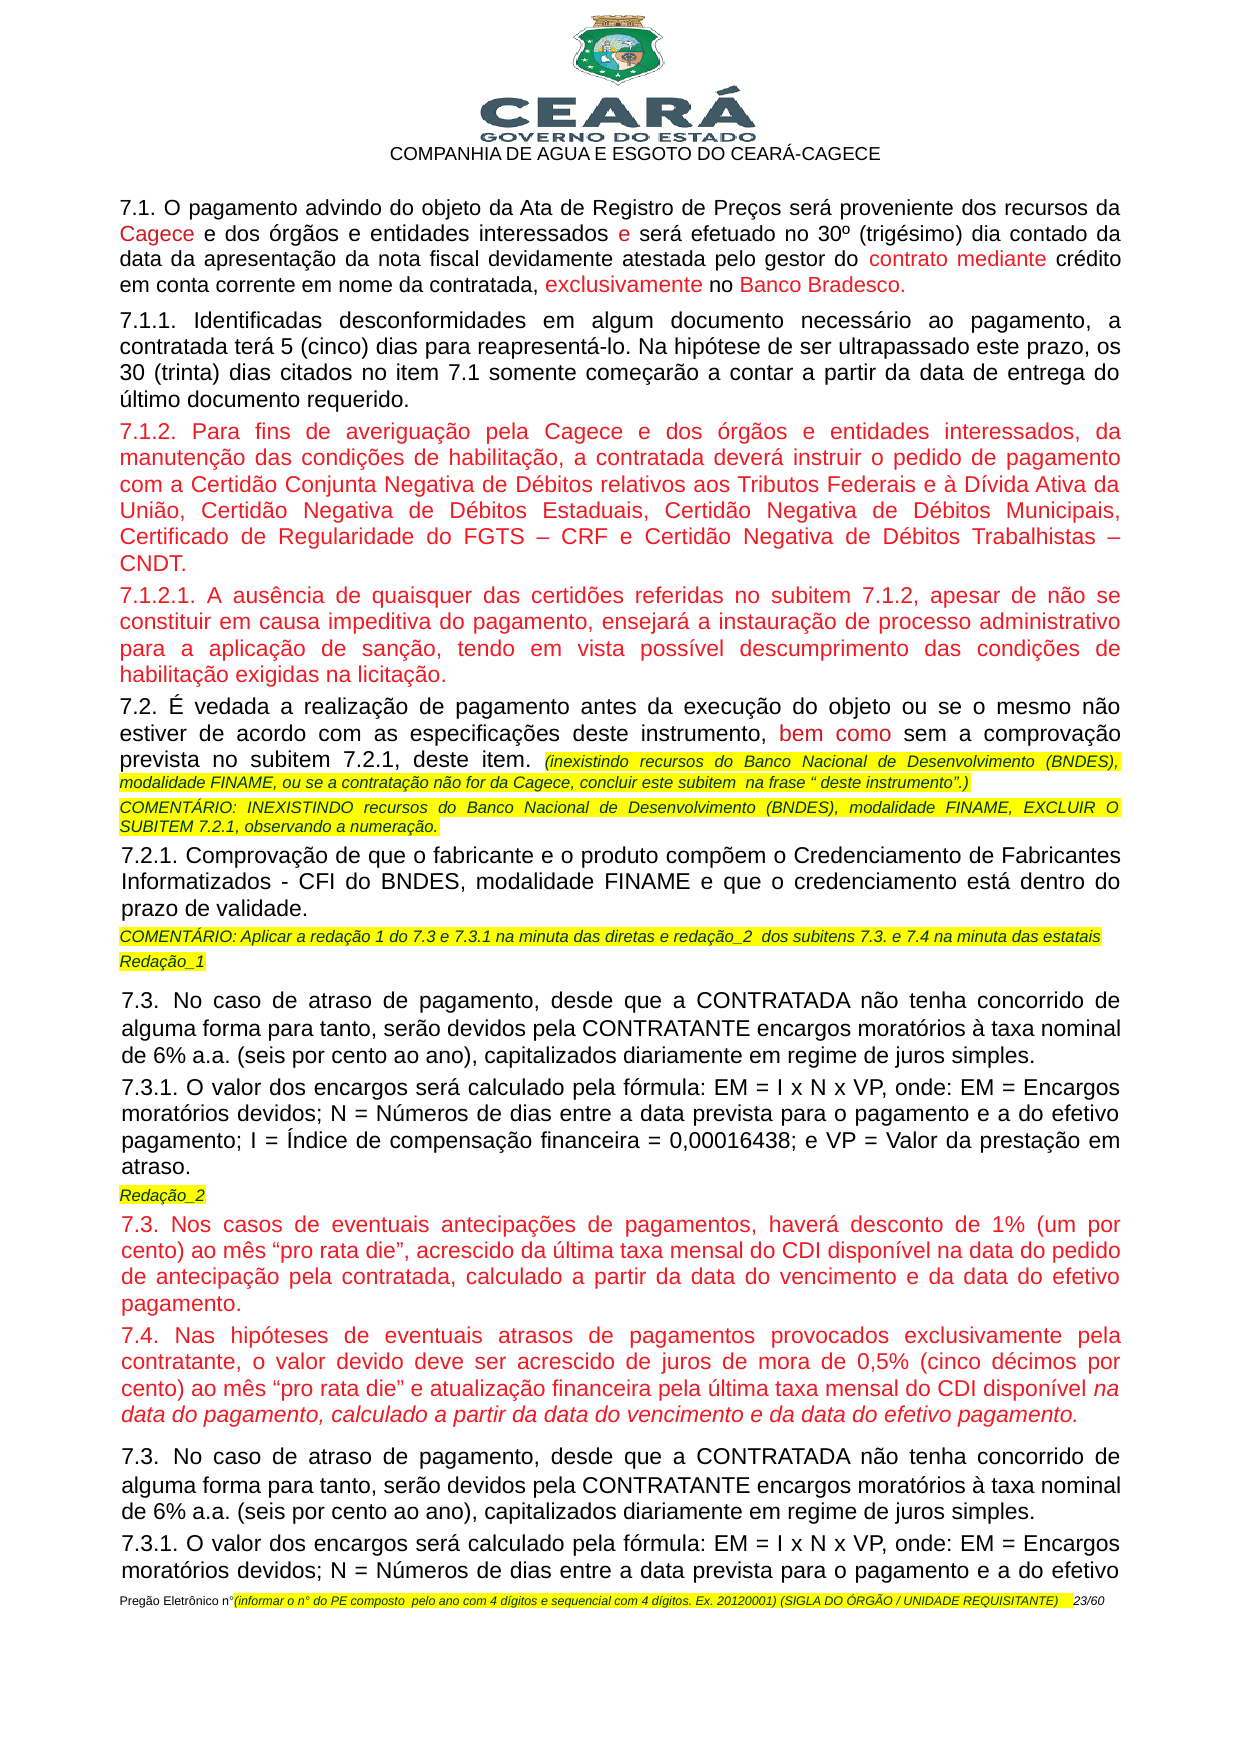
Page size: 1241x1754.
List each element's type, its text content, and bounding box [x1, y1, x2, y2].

text 7.3.1. O valor dos encargos será calculado pela fórmula: EM = I x N x VP, onde: EM = Encargos moratórios devidos; N = Números de dias entre a data prevista para o pagamento e a do efetivo [121, 1530, 1121, 1583]
text 7.1.2.1. A ausência de quaisquer das certidões referidas no subitem 7.1.2, apesar de não se constituir em causa impeditiva do pagamento, ensejará a instauração de processo administrativo para a aplicação de sanção, tendo em vista possível descumprimento das condições de habilitação exigidas na licitação. [119, 582, 1121, 687]
text 7.3. No caso de atraso de pagamento, desde que a CONTRATADA não tenha concorrido de alguma forma para tanto, serão devidos pela CONTRATANTE encargos moratórios à taxa nominal de 6% a.a. (seis por cento ao ano), capitalizados diariamente em regime de juros simples. [121, 977, 1121, 1068]
text COMENTÁRIO: Aplicar a redação 1 do 7.3 e 7.3.1 na minuta das diretas e redação_2 dos subitens 7.3. e 7.4 na minuta das estatais [119, 927, 1121, 946]
text 7.4. Nas hipóteses de eventuais atrasos de pagamentos provocados exclusivamente pela contratante, o valor devido deve ser acrescido de juros de mora de 0,5% (cinco décimos por cento) ao mês “pro rata die” e atualização financeira pela última taxa mensal do CDI disponível na data do pagamento, calculado a partir da data do vencimento e da data do efetivo pagamento. [121, 1322, 1121, 1427]
text 7.3.1. O valor dos encargos será calculado pela fórmula: EM = I x N x VP, onde: EM = Encargos moratórios devidos; N = Números de dias entre a data prevista para o pagamento e a do efetivo pagamento; I = Índice de compensação financeira = 0,00016438; e VP = Valor da prestação em atraso. [121, 1074, 1121, 1179]
text 7.1.2. Para fins de averiguação pela Cagece e dos órgãos e entidades interessados, da manutenção das condições de habilitação, a contratada deverá instruir o pedido de pagamento com a Certidão Conjunta Negativa de Débitos relativos aos Tributos Federais e à Dívida Ativa da União, Certidão Negativa de Débitos Estaduais, Certidão Negativa de Débitos Municipais, Certificado de Regularidade do FGTS – CRF e Certidão Negativa de Débitos Trabalhistas – CNDT. [119, 418, 1121, 576]
text Redação_2 [119, 1185, 1121, 1204]
picture [454, 10, 783, 146]
text 7.1. O pagamento advindo do objeto da Ata de Registro de Preços será proveniente dos recursos da Cagece e dos órgãos e entidades interessados e será efetuado no 30º (trigésimo) dia contado da data da apresentação da nota fiscal devidamente atestada pelo gestor do contrato mediante crédito em conta corrente em nome da contratada, exclusivamente no Banco Bradesco. [119, 194, 1121, 298]
text Redação_1 [119, 952, 1121, 971]
text 7.3. No caso de atraso de pagamento, desde que a CONTRATADA não tenha concorrido de alguma forma para tanto, serão devidos pela CONTRATANTE encargos moratórios à taxa nominal de 6% a.a. (seis por cento ao ano), capitalizados diariamente em regime de juros simples. [121, 1433, 1121, 1524]
text 7.2.1. Comprovação de que o fabricante e o produto compõem o Credenciamento de Fabricantes Informatizados - CFI do BNDES, modalidade FINAME e que o credenciamento está dentro do prazo de validade. [121, 842, 1121, 921]
text 7.2. É vedada a realização de pagamento antes da execução do objeto ou se o mesmo não estiver de acordo com as especificações deste instrumento, bem como sem a comprovação prevista no subitem 7.2.1, deste item. (inexistindo recursos do Banco Nacional de Desenvolvimento (BNDES), modalidade FINAME, ou se a contratação não for da Cagece, concluir este subitem na frase “ deste instrumento”.) [119, 693, 1121, 792]
text COMENTÁRIO: INEXISTINDO recursos do Banco Nacional de Desenvolvimento (BNDES), modalidade FINAME, EXCLUIR O SUBITEM 7.2.1, observando a numeração. [119, 797, 1121, 836]
text 7.1.1. Identificadas desconformidades em algum documento necessário ao pagamento, a contratada terá 5 (cinco) dias para reapresentá-lo. Na hipótese de ser ultrapassado este prazo, os 30 (trinta) dias citados no item 7.1 somente começarão a contar a partir da data de entrega do último documento requerido. [119, 307, 1121, 412]
text 7.3. Nos casos de eventuais antecipações de pagamentos, haverá desconto de 1% (um por cento) ao mês “pro rata die”, acrescido da última taxa mensal do CDI disponível na data do pedido de antecipação pela contratada, calculado a partir da data do vencimento e da data do efetivo pagamento. [121, 1211, 1121, 1316]
